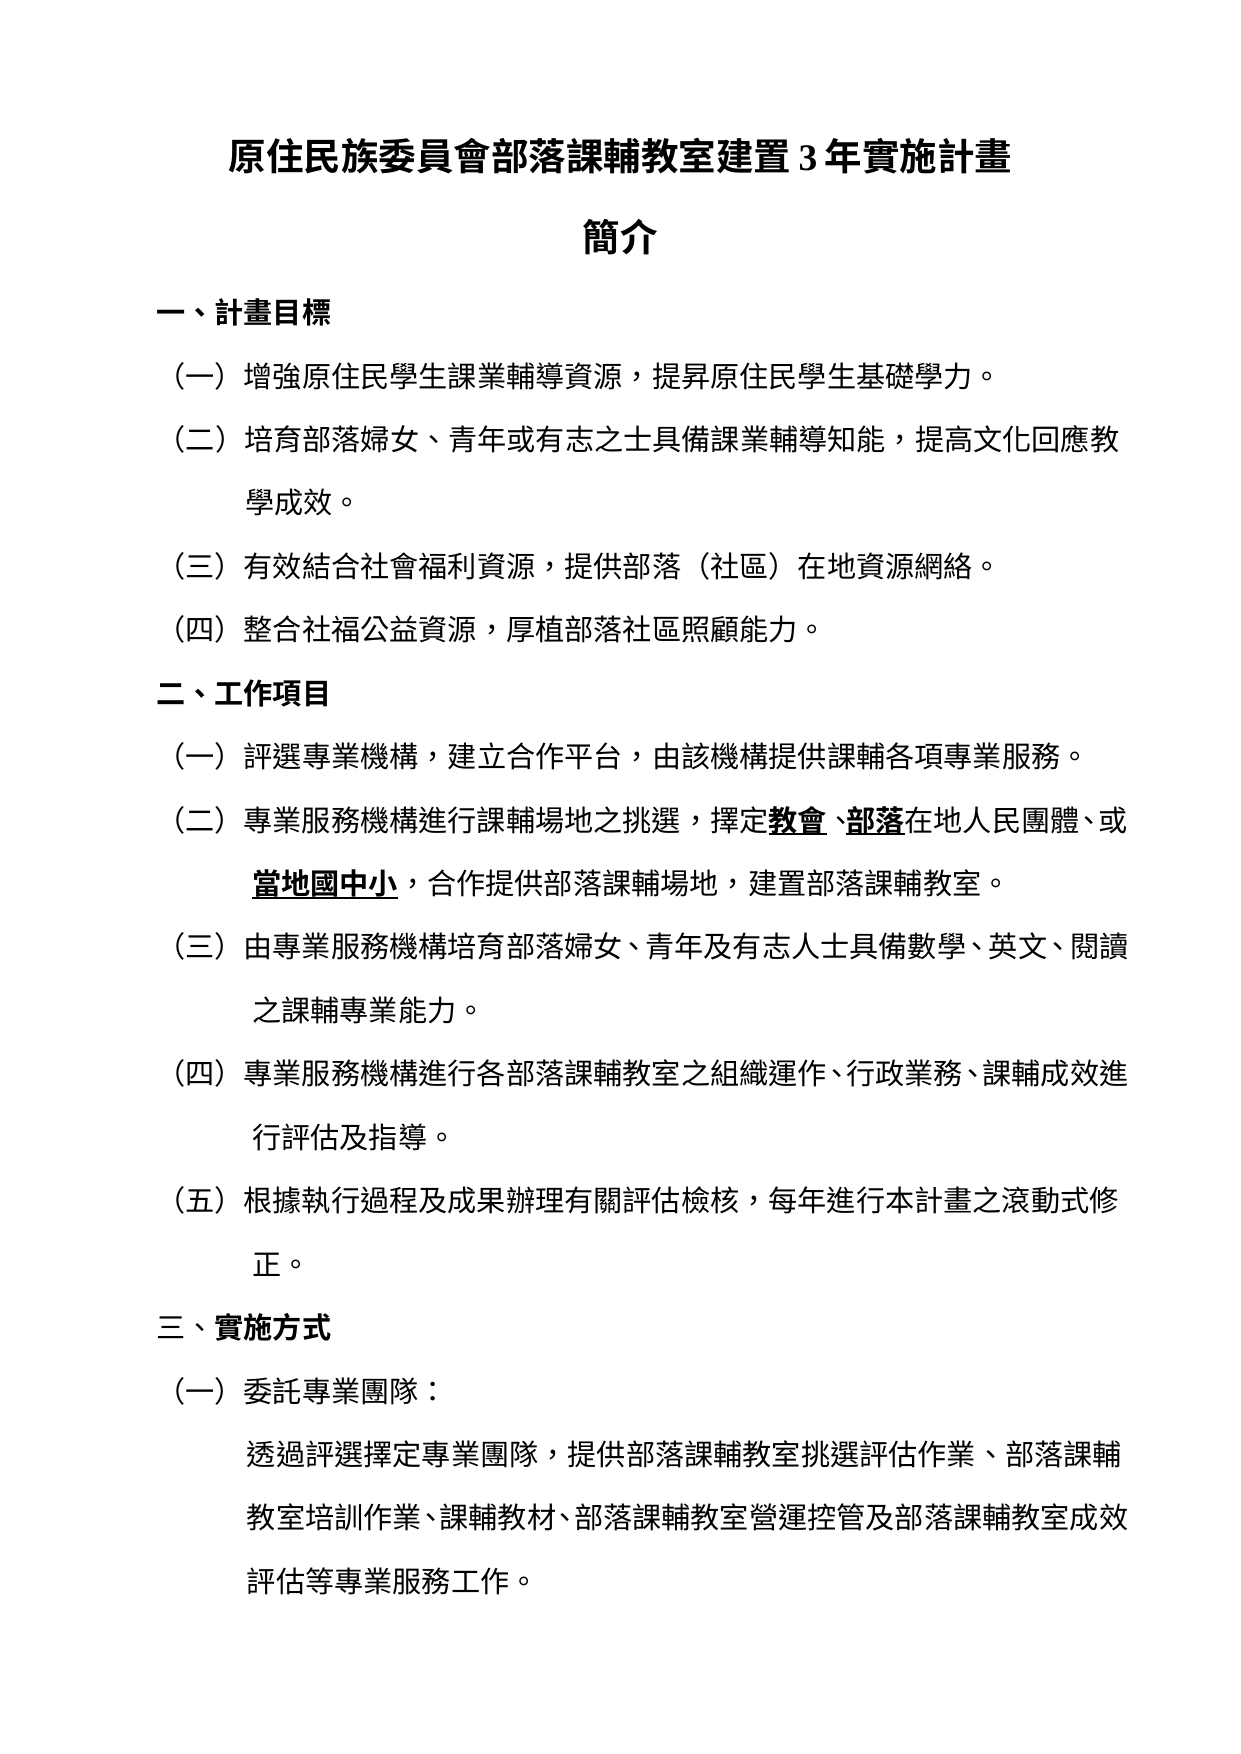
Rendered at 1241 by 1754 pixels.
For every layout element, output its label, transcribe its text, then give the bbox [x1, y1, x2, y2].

text （二）培育部落婦女、青年或有志之士具備課業輔導知能，提高文化回應教學成效。 [156, 417, 1128, 522]
text （三）由專業服務機構培育部落婦女、青年及有志人士具備數學、英文、閱讀之課輔專業能力。 [156, 924, 1128, 1030]
text 透過評選擇定專業團隊，提供部落課輔教室挑選評估作業、部落課輔教室培訓作業、課輔教材、部落課輔教室營運控管及部落課輔教室成效評估等專業服務工作。 [247, 1432, 1128, 1601]
text 三、實施方式 [112, 1305, 1128, 1347]
text 一、計畫目標 [112, 290, 1128, 332]
text （五）根據執行過程及成果辦理有關評估檢核，每年進行本計畫之滾動式修正。 [156, 1178, 1128, 1283]
text （一）增強原住民學生課業輔導資源，提昇原住民學生基礎學力。 [112, 353, 1128, 395]
text （二）專業服務機構進行課輔場地之挑選，擇定教會、部落在地人民團體、或當地國中小，合作提供部落課輔場地，建置部落課輔教室。 [156, 797, 1128, 903]
text （四）整合社福公益資源，厚植部落社區照顧能力。 [112, 607, 1128, 649]
text 簡介 [112, 208, 1128, 263]
text 二、工作項目 [112, 670, 1128, 713]
text 原住民族委員會部落課輔教室建置3年實施計畫 [112, 127, 1128, 181]
text （四）專業服務機構進行各部落課輔教室之組織運作、行政業務、課輔成效進行評估及指導。 [156, 1051, 1128, 1157]
text （一）委託專業團隊： [112, 1368, 1128, 1410]
text （三）有效結合社會福利資源，提供部落（社區）在地資源網絡。 [112, 543, 1128, 586]
text （一）評選專業機構，建立合作平台，由該機構提供課輔各項專業服務。 [112, 734, 1128, 776]
